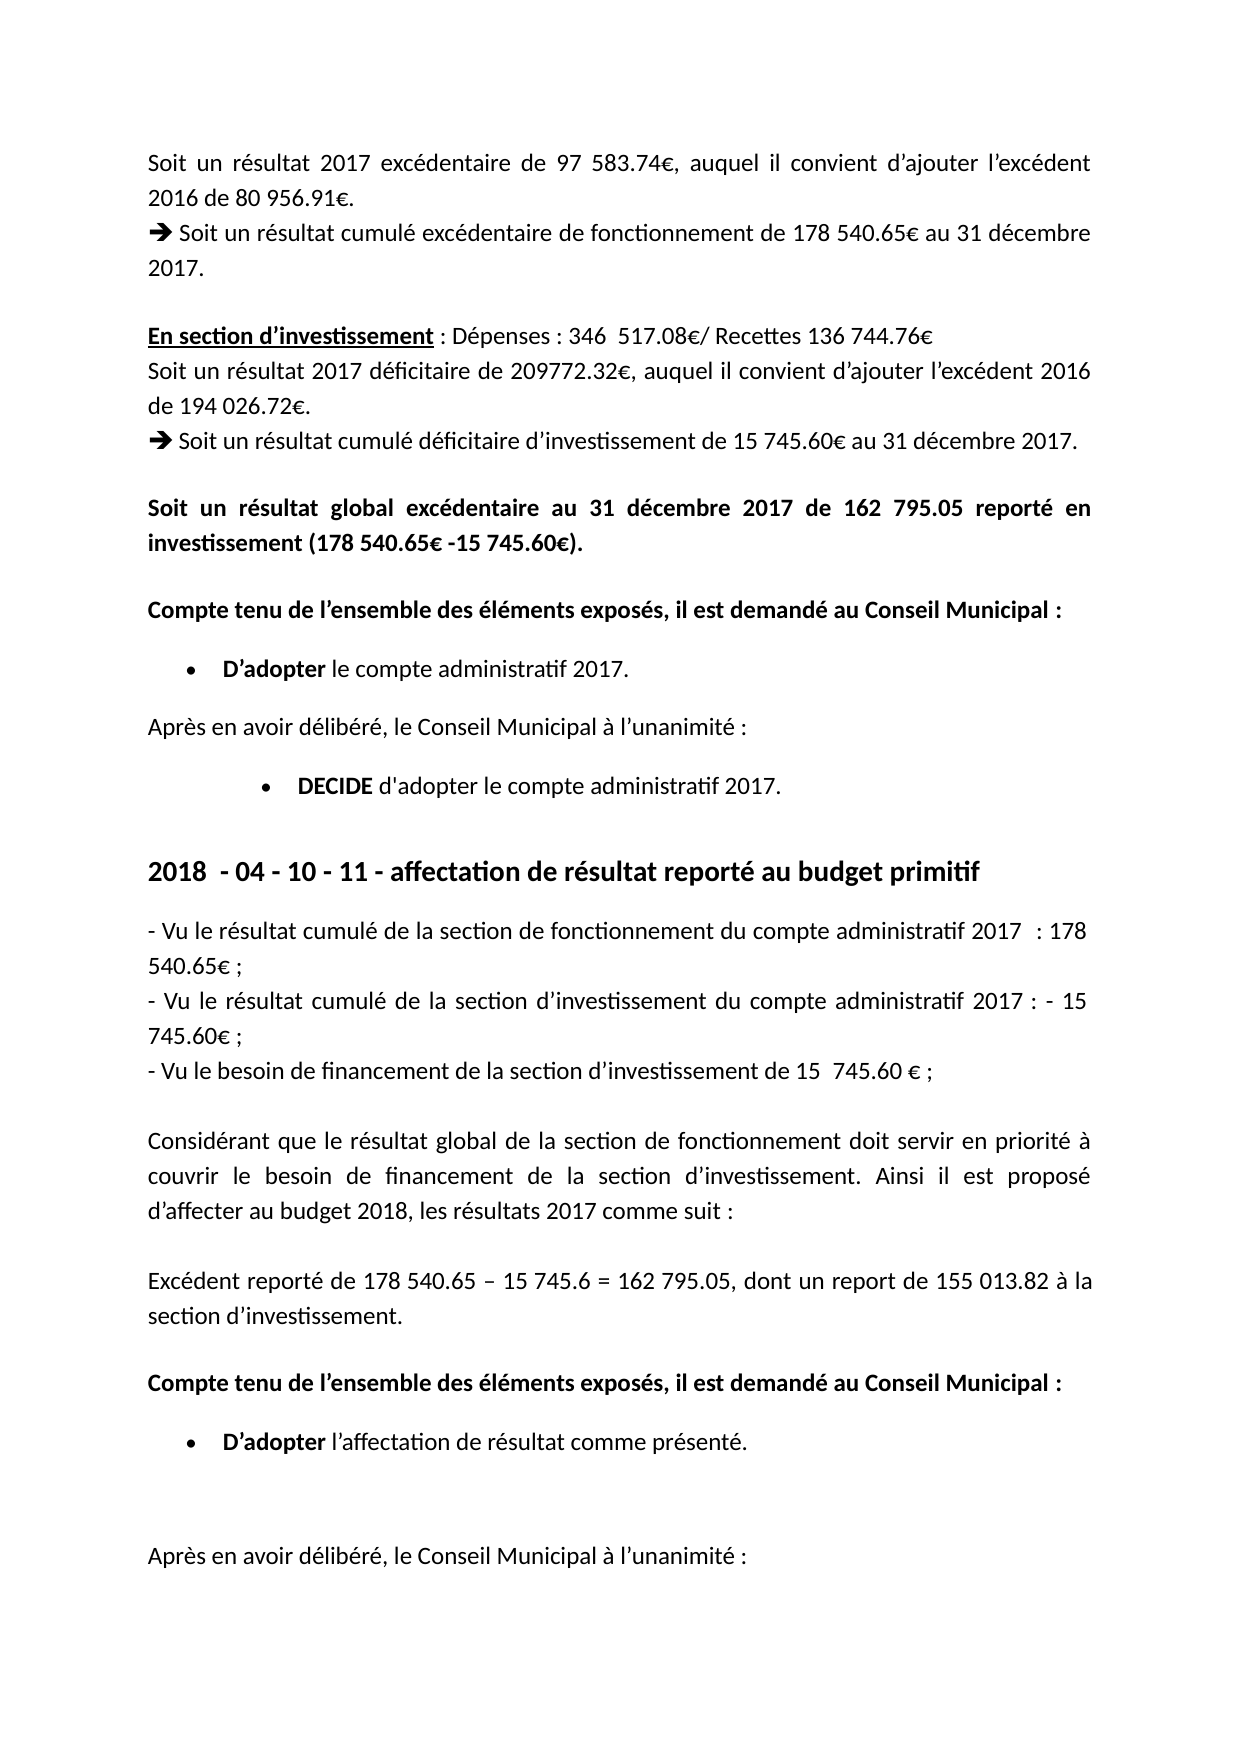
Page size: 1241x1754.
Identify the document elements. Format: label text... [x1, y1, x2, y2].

text - Vu le résultat cumulé de la section d’investissement du compte administratif 2017 : - 15 745.60€ ; [148, 985, 1093, 1051]
text  Soit un résultat cumulé déficitaire d’investissement de 15 745.60€ au 31 décembre 2017. [148, 425, 1093, 455]
text  Soit un résultat cumulé excédentaire de fonctionnement de 178 540.65€ au 31 décembre 2017. [148, 218, 1093, 283]
text Considérant que le résultat global de la section de fonctionnement doit servir en priorité à couvrir le besoin de financement de la section d’investissement. Ainsi il est proposé d’affecter au budget 2018, les résultats 2017 comme suit : [148, 1125, 1093, 1226]
text 2018 - 04 - 10 - 11 - affectation de résultat reporté au budget primitif [148, 853, 1093, 889]
text Compte tenu de l’ensemble des éléments exposés, il est demandé au Conseil Municipal : [148, 1367, 1093, 1398]
text Excédent reporté de 178 540.65 – 15 745.6 = 162 795.05, dont un report de 155 013.82 à la section d’investissement. [148, 1265, 1093, 1331]
text - Vu le besoin de financement de la section d’investissement de 15 745.60 € ; [148, 1055, 1093, 1086]
text Après en avoir délibéré, le Conseil Municipal à l’unanimité : [148, 711, 1093, 742]
text Soit un résultat 2017 excédentaire de 97 583.74€, auquel il convient d’ajouter l’excédent 2016 de 80 956.91€. [148, 148, 1093, 213]
list D’adopter l’affectation de résultat comme présenté. [185, 1426, 1093, 1456]
text - Vu le résultat cumulé de la section de fonctionnement du compte administratif 2017 : 178 540.65€ ; [148, 915, 1093, 981]
text Soit un résultat global excédentaire au 31 décembre 2017 de 162 795.05 reporté en investissement (178 540.65€ -15 745.60€). [148, 492, 1093, 557]
list DECIDE d'adopter le compte administratif 2017. [260, 770, 1093, 800]
list D’adopter le compte administratif 2017. [185, 653, 1093, 683]
text Après en avoir délibéré, le Conseil Municipal à l’unanimité : [148, 1540, 1093, 1571]
text En section d’investissement : Dépenses : 346 517.08€/ Recettes 136 744.76€ [148, 320, 1093, 350]
text Soit un résultat 2017 déficitaire de 209772.32€, auquel il convient d’ajouter l’excédent 2016 de 194 026.72€. [148, 355, 1093, 420]
text Compte tenu de l’ensemble des éléments exposés, il est demandé au Conseil Municipal : [148, 594, 1093, 625]
